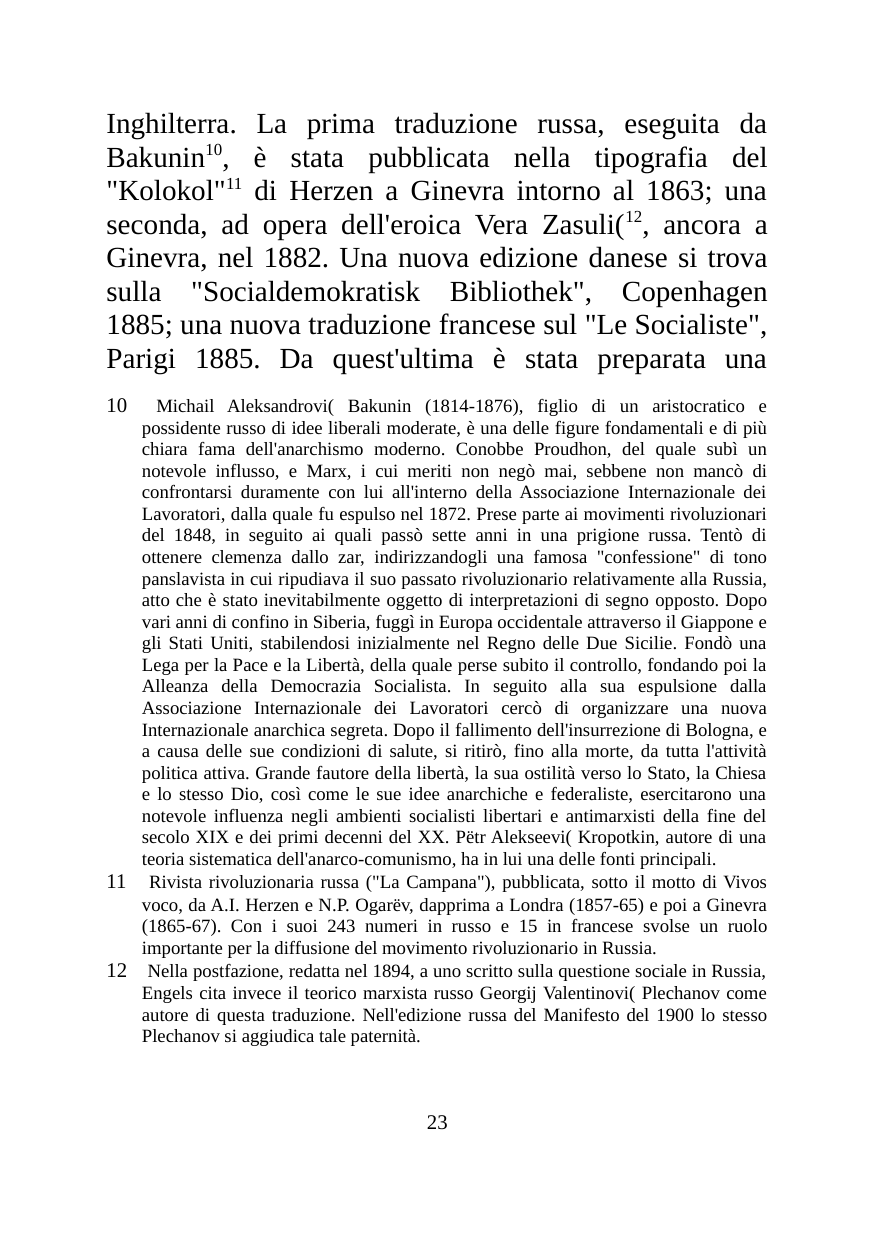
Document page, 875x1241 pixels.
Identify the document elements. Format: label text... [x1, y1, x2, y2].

text Michail Aleksandrovi( Bakunin (1814-1876), figlio di un aristocratico e possidente russo di idee liberali moderate, è una delle figure fondamentali e di più chiara fama dell'anarchismo moderno. Conobbe Proudhon, del quale subì un notevole influsso, e Marx, i cui meriti non negò mai, sebbene non mancò di confrontarsi duramente con lui all'interno della Associazione Internazionale dei Lavoratori, dalla quale fu espulso nel 1872. Prese parte ai movimenti rivoluzionari del 1848, in seguito ai quali passò sette anni in una prigione russa. Tentò di ottenere clemenza dallo zar, indirizzandogli una famosa "confessione" di tono panslavista in cui ripudiava il suo passato rivoluzionario relativamente alla Russia, atto che è stato inevitabilmente oggetto di interpretazioni di segno opposto. Dopo vari anni di confino in Siberia, fuggì in Europa occidentale attraverso il Giappone e gli Stati Uniti, stabilendosi inizialmente nel Regno delle Due Sicilie. Fondò una Lega per la Pace e la Libertà, della quale perse subito il controllo, fondando poi la Alleanza della Democrazia Socialista. In seguito alla sua espulsione dalla Associazione Internazionale dei Lavoratori cercò di organizzare una nuova Internazionale anarchica segreta. Dopo il fallimento dell'insurrezione di Bologna, e a causa delle sue condizioni di salute, si ritirò, fino alla morte, da tutta l'attività politica attiva. Grande fautore della libertà, la sua ostilità verso lo Stato, la Chiesa e lo stesso Dio, così come le sue idee anarchiche e federaliste, esercitarono una notevole influenza negli ambienti socialisti libertari e antimarxisti della fine del secolo XIX e dei primi decenni del XX. Pëtr Alekseevi( Kropotkin, autore di una teoria sistematica dell'anarco-comunismo, ha in lui una delle fonti principali. [106, 392, 768, 869]
text Inghilterra. La prima traduzione russa, eseguita da Bakunin, è stata pubblicata nella tipografia del "Kolokol" di Herzen a Ginevra intorno al 1863; una seconda, ad opera dell'eroica Vera Zasuli(, ancora a Ginevra, nel 1882. Una nuova edizione danese si trova sulla "Socialdemokratisk Bibliothek", Copenhagen 1885; una nuova traduzione francese sul "Le Socialiste", Parigi 1885. Da quest'ultima è stata preparata una [106, 106, 768, 374]
text Nella postfazione, redatta nel 1894, a uno scritto sulla questione sociale in Russia, Engels cita invece il teorico marxista russo Georgij Valentinovi( Plechanov come autore di questa traduzione. Nell'edizione russa del Manifesto del 1900 lo stesso Plechanov si aggiudica tale paternità. [106, 958, 768, 1047]
text Rivista rivoluzionaria russa ("La Campana"), pubblicata, sotto il motto di Vivos voco, da A.I. Herzen e N.P. Ogarëv, dapprima a Londra (1857-65) e poi a Ginevra (1865-67). Con i suoi 243 numeri in russo e 15 in francese svolse un ruolo importante per la diffusione del movimento rivoluzionario in Russia. [106, 869, 768, 958]
